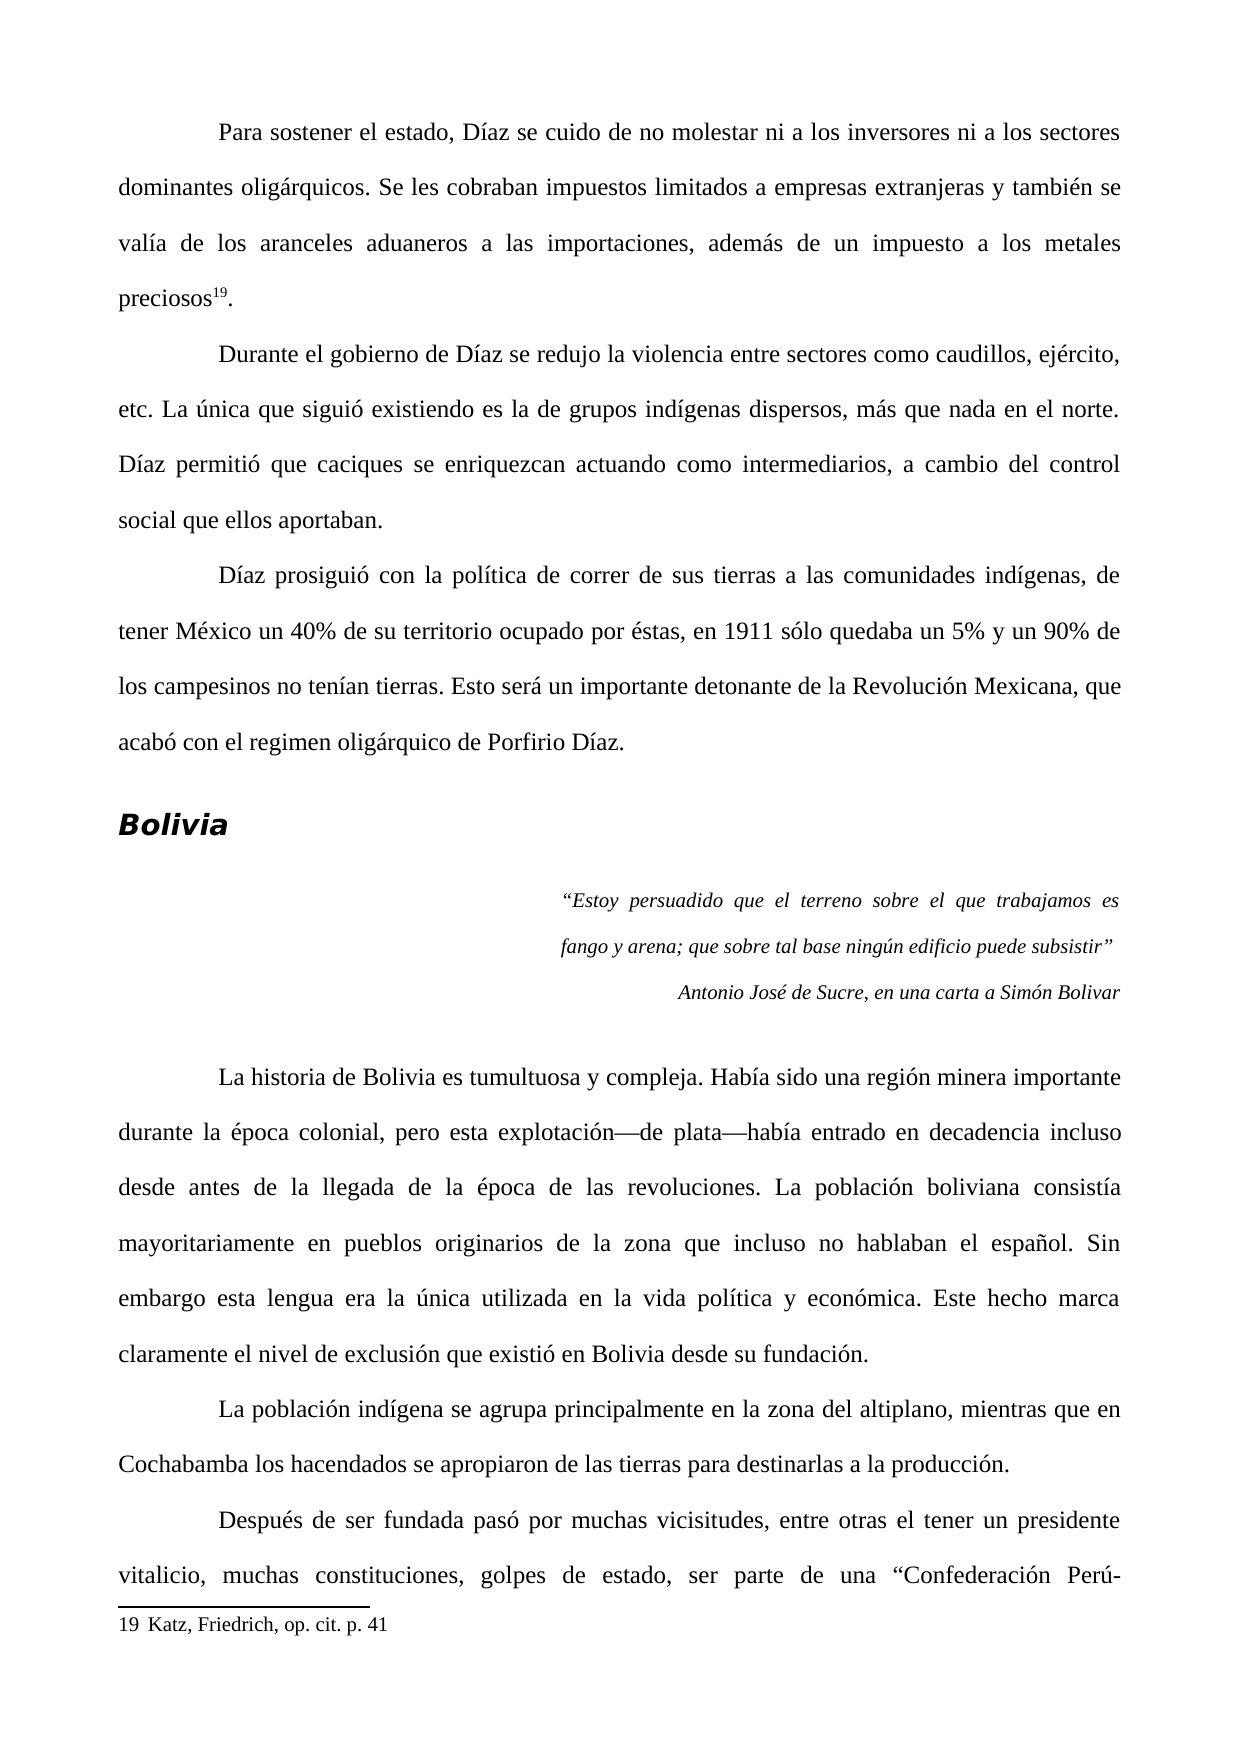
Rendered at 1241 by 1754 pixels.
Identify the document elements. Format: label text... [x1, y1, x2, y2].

text “Estoy persuadido que el terreno sobre el que trabajamos es fango y arena; que sobre tal base ningún edificio puede subsistir” [561, 888, 1122, 958]
text Díaz prosiguió con la política de correr de sus tierras a las comunidades indígenas, de tener México un 40% de su territorio ocupado por éstas, en 1911 sólo quedaba un 5% y un 90% de los campesinos no tenían tierras. Esto será un importante detonante de la Revolución Mexicana, que acabó con el regimen oligárquico de Porfirio Díaz. [118, 561, 1122, 755]
text La historia de Bolivia es tumultuosa y compleja. Había sido una región minera importante durante la época colonial, pero esta explotación—de plata—había entrado en decadencia incluso desde antes de la llegada de la época de las revoluciones. La población boliviana consistía mayoritariamente en pueblos originarios de la zona que incluso no hablaban el español. Sin embargo esta lengua era la única utilizada en la vida política y económica. Este hecho marca claramente el nivel de exclusión que existió en Bolivia desde su fundación. [118, 1063, 1122, 1367]
text Katz, Friedrich, op. cit. p. 41 [118, 1613, 1122, 1636]
text Antonio José de Sucre, en una carta a Simón Bolivar [561, 981, 1122, 1004]
subtitle Bolivia [118, 808, 1122, 842]
text La población indígena se agrupa principalmente en la zona del altiplano, mientras que en Cochabamba los hacendados se apropiaron de las tierras para destinarlas a la producción. [118, 1395, 1122, 1478]
text Para sostener el estado, Díaz se cuido de no molestar ni a los inversores ni a los sectores dominantes oligárquicos. Se les cobraban impuestos limitados a empresas extranjeras y también se valía de los aranceles aduaneros a las importaciones, además de un impuesto a los metales preciosos. [118, 118, 1122, 312]
text Después de ser fundada pasó por muchas vicisitudes, entre otras el tener un presidente vitalicio, muchas constituciones, golpes de estado, ser parte de una “Confederación Perú- [118, 1506, 1122, 1589]
text Durante el gobierno de Díaz se redujo la violencia entre sectores como caudillos, ejército, etc. La única que siguió existiendo es la de grupos indígenas dispersos, más que nada en el norte. Díaz permitió que caciques se enriquezcan actuando como intermediarios, a cambio del control social que ellos aportaban. [118, 340, 1122, 534]
